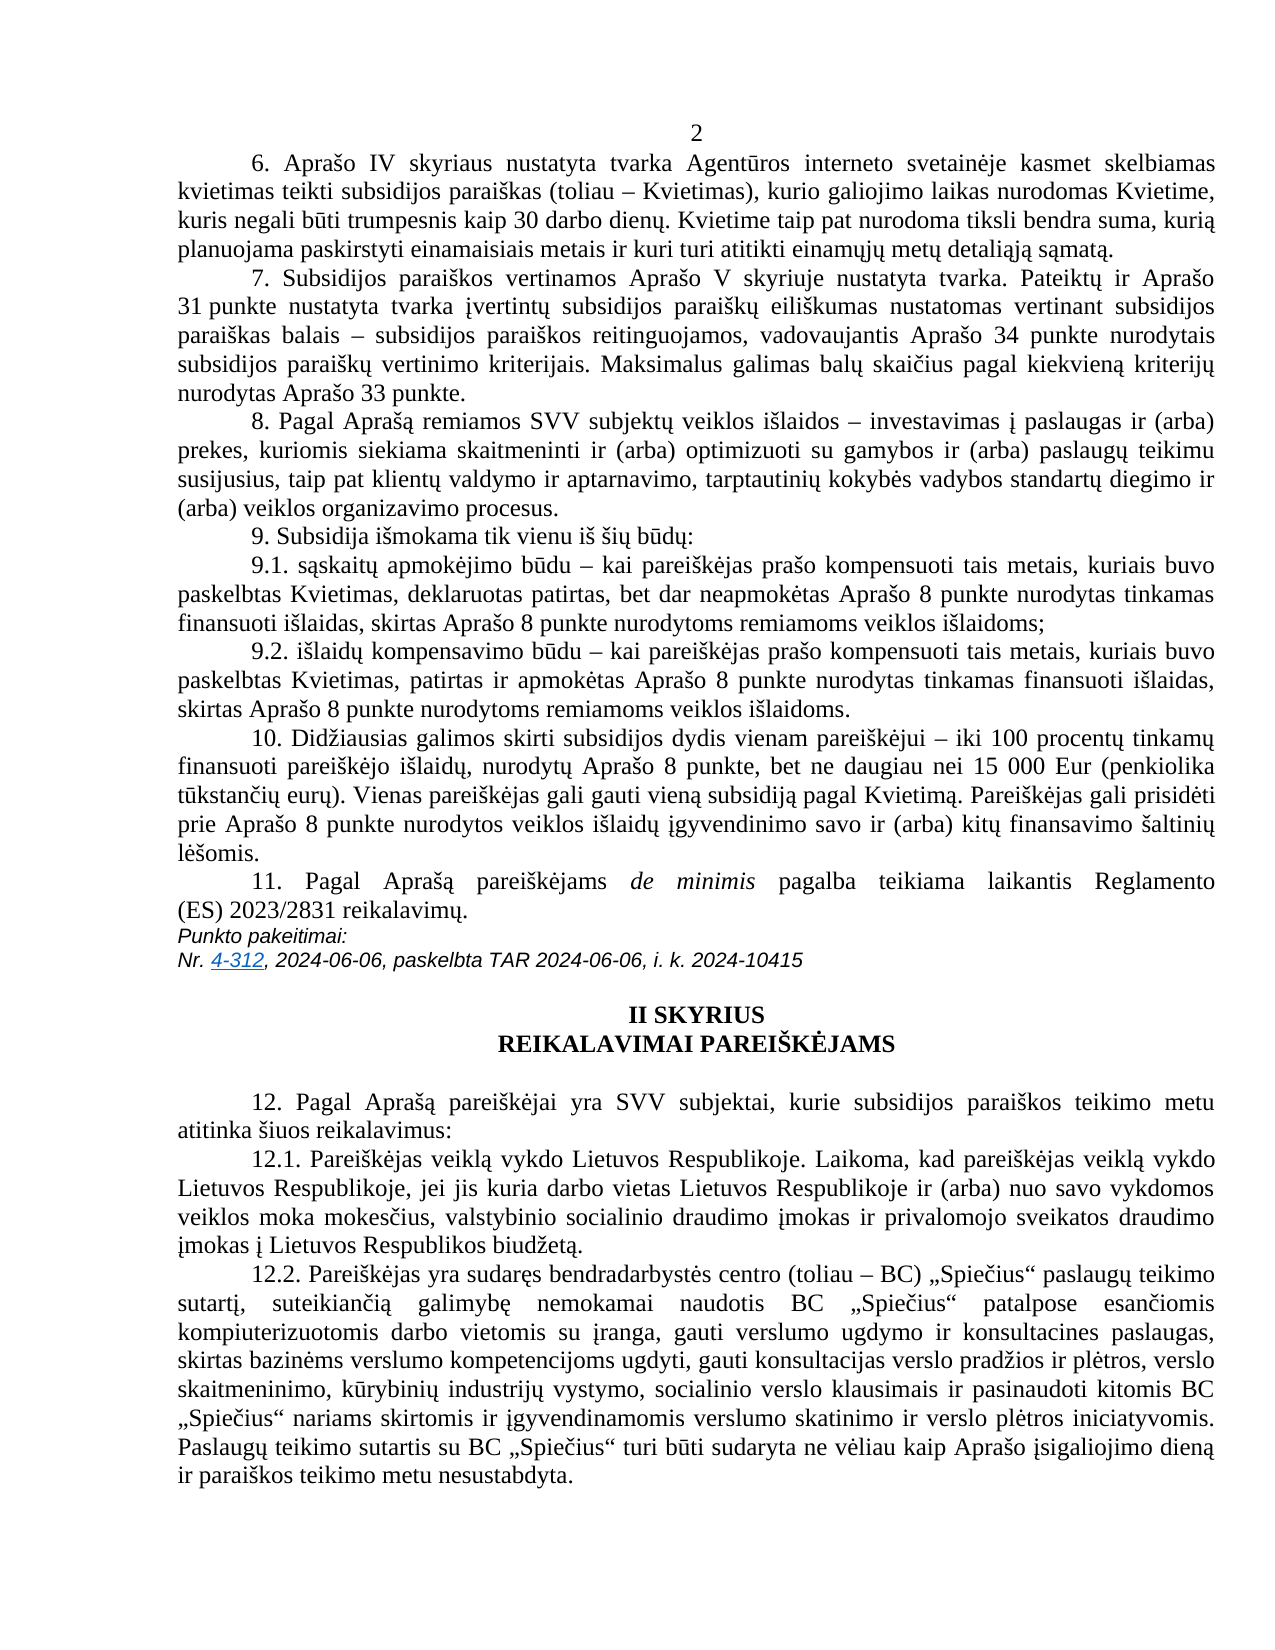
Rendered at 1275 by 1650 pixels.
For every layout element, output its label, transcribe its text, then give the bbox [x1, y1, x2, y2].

text 9.1. sąskaitų apmokėjimo būdu – kai pareiškėjas prašo kompensuoti tais metais, kuriais buvo paskelbtas Kvietimas, deklaruotas patirtas, bet dar neapmokėtas Aprašo 8 punkte nurodytas tinkamas finansuoti išlaidas, skirtas Aprašo 8 punkte nurodytoms remiamoms veiklos išlaidoms; [177, 550, 1216, 636]
text II SKYRIUS [177, 1001, 1216, 1029]
text Nr. 4-312, 2024-06-06, paskelbta TAR 2024-06-06, i. k. 2024-10415 [177, 948, 1216, 972]
text 11. Pagal Aprašą pareiškėjams de minimis pagalba teikiama laikantis Reglamento (ES) 2023/2831 reikalavimų. [177, 866, 1216, 924]
text 8. Pagal Aprašą remiamos SVV subjektų veiklos išlaidos – investavimas į paslaugas ir (arba) prekes, kuriomis siekiama skaitmeninti ir (arba) optimizuoti su gamybos ir (arba) paslaugų teikimu susijusius, taip pat klientų valdymo ir aptarnavimo, tarptautinių kokybės vadybos standartų diegimo ir (arba) veiklos organizavimo procesus. [177, 406, 1216, 521]
text REIKALAVIMAI PAREIŠKĖJAMS [177, 1029, 1216, 1058]
text 6. Aprašo IV skyriaus nustatyta tvarka Agentūros interneto svetainėje kasmet skelbiamas kvietimas teikti subsidijos paraiškas (toliau – Kvietimas), kurio galiojimo laikas nurodomas Kvietime, kuris negali būti trumpesnis kaip 30 darbo dienų. Kvietime taip pat nurodoma tiksli bendra suma, kurią planuojama paskirstyti einamaisiais metais ir kuri turi atitikti einamųjų metų detaliąją sąmatą. [177, 148, 1216, 263]
text 10. Didžiausias galimos skirti subsidijos dydis vienam pareiškėjui – iki 100 procentų tinkamų finansuoti pareiškėjo išlaidų, nurodytų Aprašo 8 punkte, bet ne daugiau nei 15 000 Eur (penkiolika tūkstančių eurų). Vienas pareiškėjas gali gauti vieną subsidiją pagal Kvietimą. Pareiškėjas gali prisidėti prie Aprašo 8 punkte nurodytos veiklos išlaidų įgyvendinimo savo ir (arba) kitų finansavimo šaltinių lėšomis. [177, 723, 1216, 866]
text 12.1. Pareiškėjas veiklą vykdo Lietuvos Respublikoje. Laikoma, kad pareiškėjas veiklą vykdo Lietuvos Respublikoje, jei jis kuria darbo vietas Lietuvos Respublikoje ir (arba) nuo savo vykdomos veiklos moka mokesčius, valstybinio socialinio draudimo įmokas ir privalomojo sveikatos draudimo įmokas į Lietuvos Respublikos biudžetą. [177, 1144, 1216, 1259]
text Punkto pakeitimai: [177, 924, 1216, 948]
text 9. Subsidija išmokama tik vienu iš šių būdų: [177, 521, 1216, 550]
text 12. Pagal Aprašą pareiškėjai yra SVV subjektai, kurie subsidijos paraiškos teikimo metu atitinka šiuos reikalavimus: [177, 1087, 1216, 1144]
text 12.2. Pareiškėjas yra sudaręs bendradarbystės centro (toliau – BC) „Spiečius“ paslaugų teikimo sutartį, suteikiančią galimybę nemokamai naudotis BC „Spiečius“ patalpose esančiomis kompiuterizuotomis darbo vietomis su įranga, gauti verslumo ugdymo ir konsultacines paslaugas, skirtas bazinėms verslumo kompetencijoms ugdyti, gauti konsultacijas verslo pradžios ir plėtros, verslo skaitmeninimo, kūrybinių industrijų vystymo, socialinio verslo klausimais ir pasinaudoti kitomis BC „Spiečius“ nariams skirtomis ir įgyvendinamomis verslumo skatinimo ir verslo plėtros iniciatyvomis. Paslaugų teikimo sutartis su BC „Spiečius“ turi būti sudaryta ne vėliau kaip Aprašo įsigaliojimo dieną ir paraiškos teikimo metu nesustabdyta. [177, 1259, 1216, 1489]
text 9.2. išlaidų kompensavimo būdu – kai pareiškėjas prašo kompensuoti tais metais, kuriais buvo paskelbtas Kvietimas, patirtas ir apmokėtas Aprašo 8 punkte nurodytas tinkamas finansuoti išlaidas, skirtas Aprašo 8 punkte nurodytoms remiamoms veiklos išlaidoms. [177, 636, 1216, 723]
text 7. Subsidijos paraiškos vertinamos Aprašo V skyriuje nustatyta tvarka. Pateiktų ir Aprašo 31 punkte nustatyta tvarka įvertintų subsidijos paraiškų eiliškumas nustatomas vertinant subsidijos paraiškas balais – subsidijos paraiškos reitinguojamos, vadovaujantis Aprašo 34 punkte nurodytais subsidijos paraiškų vertinimo kriterijais. Maksimalus galimas balų skaičius pagal kiekvieną kriterijų nurodytas Aprašo 33 punkte. [177, 263, 1216, 406]
